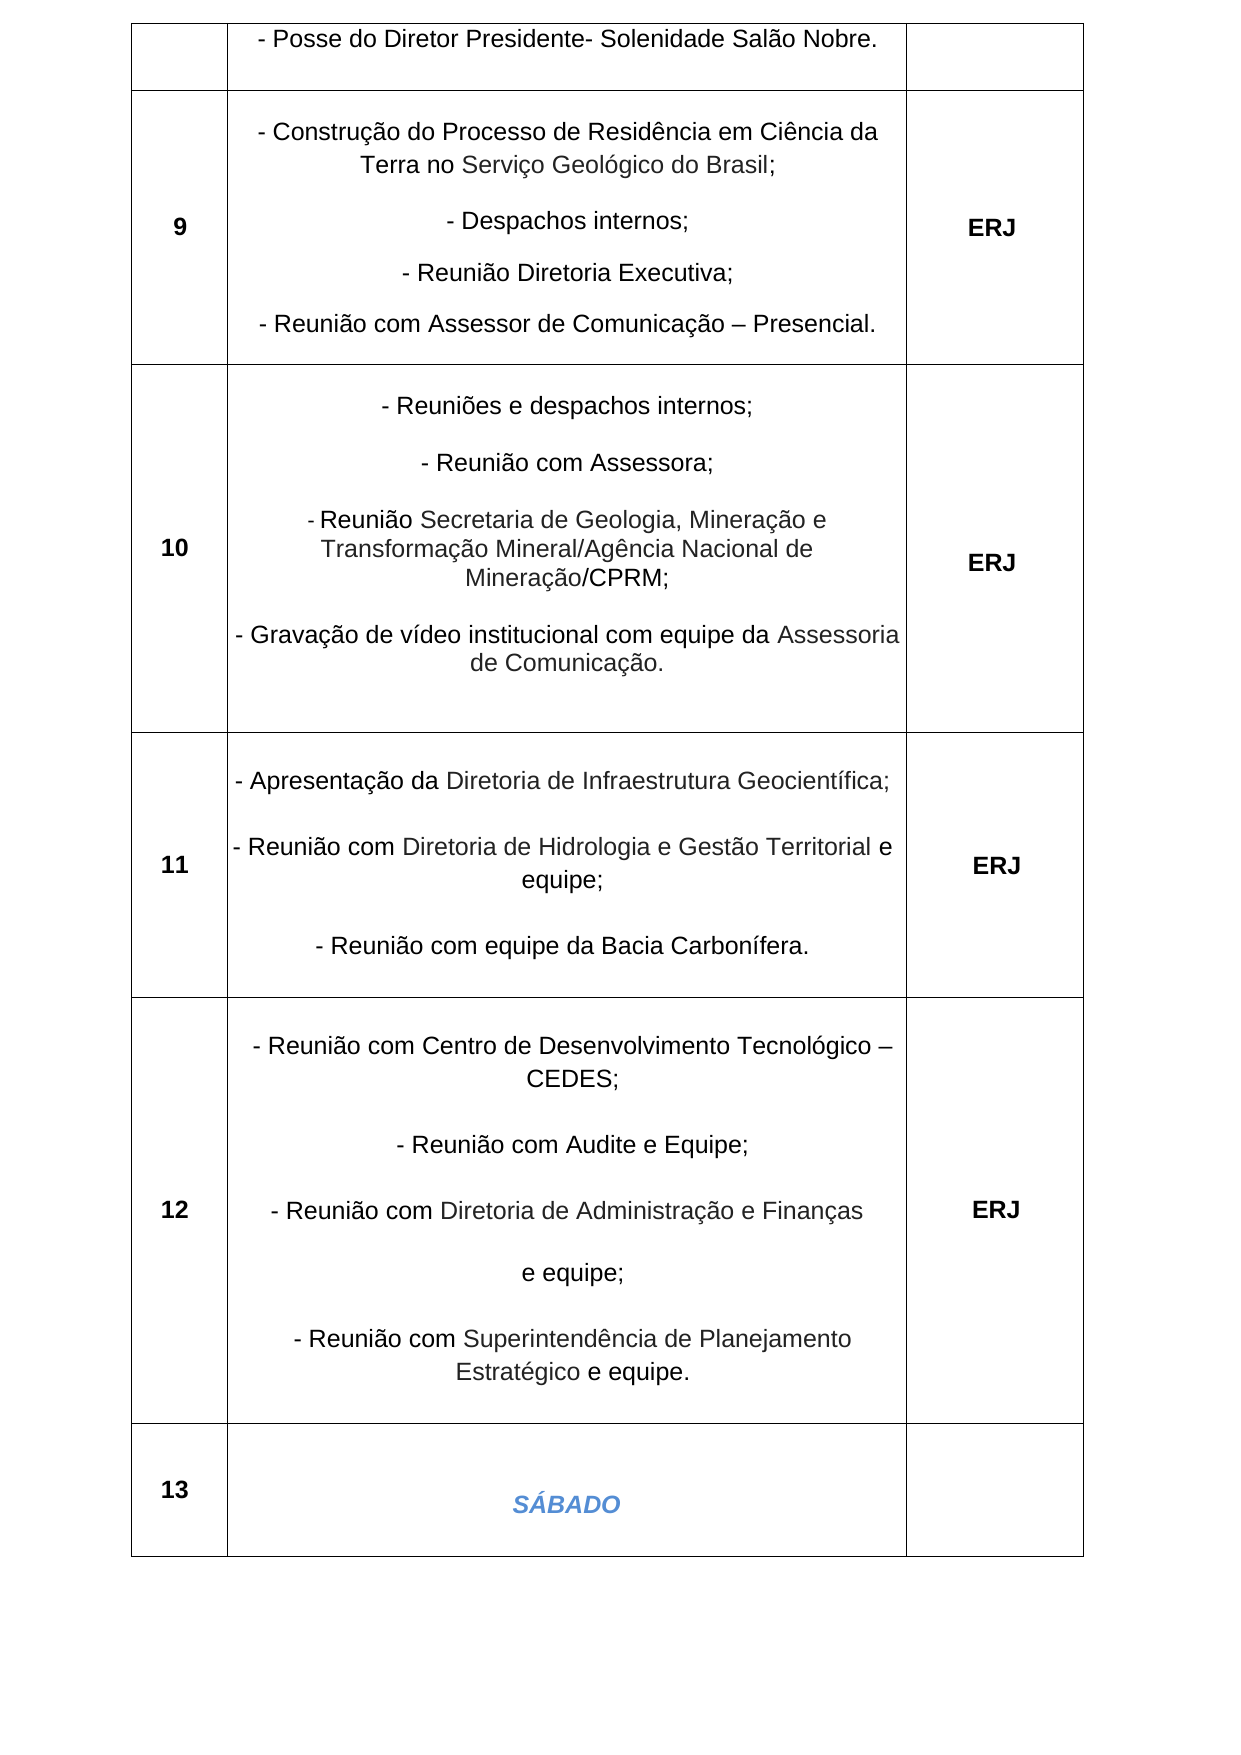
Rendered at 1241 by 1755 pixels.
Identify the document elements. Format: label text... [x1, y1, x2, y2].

table_cell - Apresentação da Diretoria de Infraestrutura Geocientífica; - Reunião com Diretoria de Hidrologia e Gestão Territorial e equipe; - Reunião com equipe da Bacia Carbonífera. [228, 733, 906, 997]
table_cell ERJ [907, 733, 1083, 997]
table_cell - Posse do Diretor Presidente- Solenidade Salão Nobre. [228, 24, 906, 90]
table_cell ERJ [907, 91, 1083, 364]
table_cell 13 [132, 1424, 227, 1556]
table_cell SÁBADO [228, 1424, 906, 1556]
table_cell - Reunião com Centro de Desenvolvimento Tecnológico – CEDES; - Reunião com Audite e Equipe; - Reunião com Diretoria de Administração e Finanças e equipe; - Reunião com Superintendência de Planejamento Estratégico e equipe. [228, 998, 906, 1423]
table_cell 10 [132, 365, 227, 732]
table_cell [907, 24, 1083, 90]
table_cell 11 [132, 733, 227, 997]
table_cell ERJ [907, 365, 1083, 732]
table_cell - Reuniões e despachos internos; - Reunião com Assessora; - Reunião Secretaria de Geologia, Mineração e Transformação Mineral/Agência Nacional de Mineração/CPRM; - Gravação de vídeo institucional com equipe da Assessoria de Comunicação. [228, 365, 906, 732]
table_cell [907, 1424, 1083, 1556]
table_cell - Construção do Processo de Residência em Ciência da Terra no Serviço Geológico do Brasil; - Despachos internos; - Reunião Diretoria Executiva; - Reunião com Assessor de Comunicação – Presencial. [228, 91, 906, 364]
table_cell 9 [132, 91, 227, 364]
table_cell ERJ [907, 998, 1083, 1423]
table_cell [132, 24, 227, 90]
table_cell 12 [132, 998, 227, 1423]
